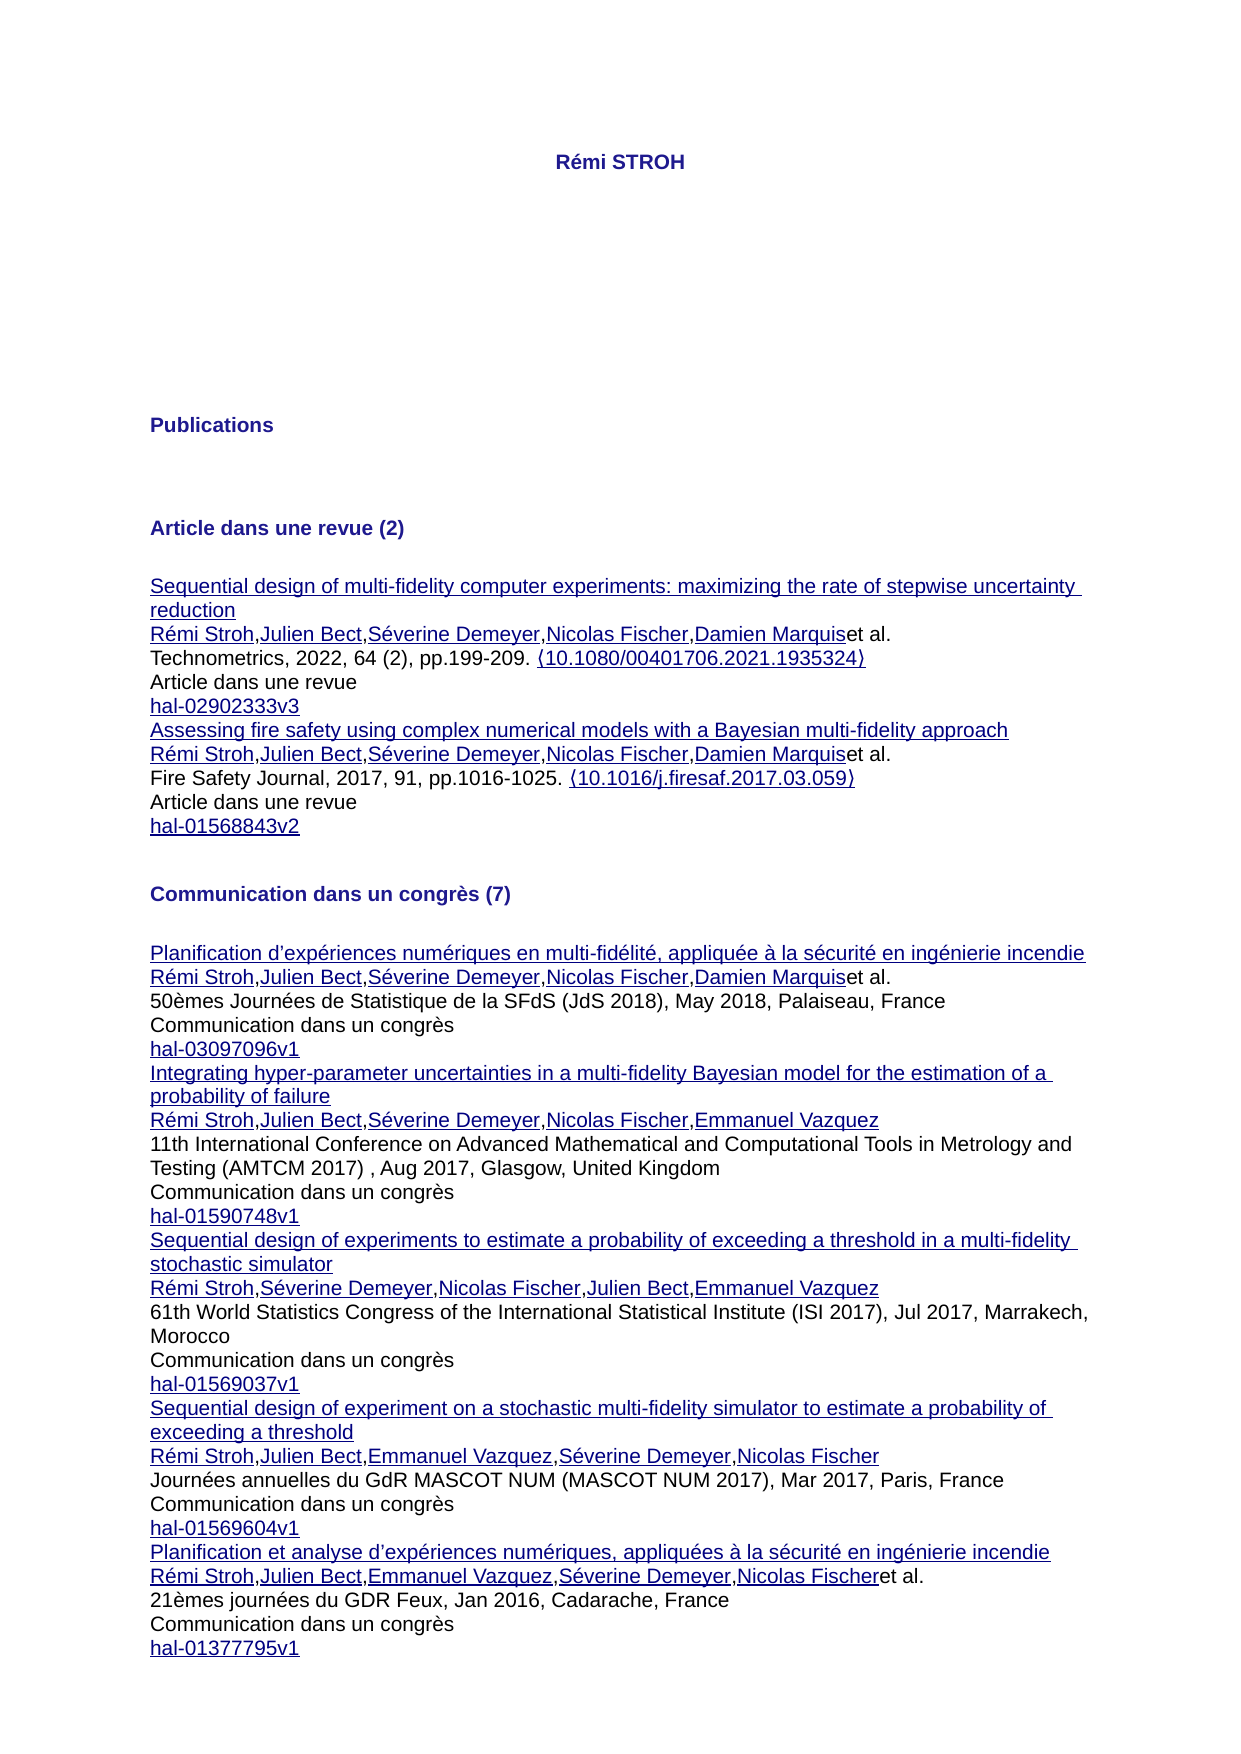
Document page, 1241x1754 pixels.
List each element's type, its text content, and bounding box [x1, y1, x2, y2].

subtitle Rémi STROH [150, 150, 1090, 174]
table_header Sequential design of multi-fidelity computer experiments: maximizing the rate of stepwise uncertainty reduction Rémi Stroh,Julien Bect,Séverine Demeyer,Nicolas Fischer,Damien Marquiset al. Technometrics, 2022, 64 (2), pp.199-209. ⟨10.1080/00401706.2021.1935324⟩ Article dans une revue hal-02902333v3 [150, 574, 1090, 718]
table_header Planification d’expériences numériques en multi-fidélité, appliquée à la sécurité en ingénierie incendie Rémi Stroh,Julien Bect,Séverine Demeyer,Nicolas Fischer,Damien Marquiset al. 50èmes Journées de Statistique de la SFdS (JdS 2018), May 2018, Palaiseau, France Communication dans un congrès hal-03097096v1 [150, 941, 1090, 1060]
subtitle Article dans une revue (2) [150, 516, 1090, 539]
table_cell Sequential design of experiment on a stochastic multi-fidelity simulator to estimate a probability of exceeding a threshold Rémi Stroh,Julien Bect,Emmanuel Vazquez,Séverine Demeyer,Nicolas Fischer Journées annuelles du GdR MASCOT NUM (MASCOT NUM 2017), Mar 2017, Paris, France Communication dans un congrès hal-01569604v1 [150, 1396, 1090, 1539]
table_cell Sequential design of experiments to estimate a probability of exceeding a threshold in a multi-fidelity stochastic simulator Rémi Stroh,Séverine Demeyer,Nicolas Fischer,Julien Bect,Emmanuel Vazquez 61th World Statistics Congress of the International Statistical Institute (ISI 2017), Jul 2017, Marrakech, Morocco Communication dans un congrès hal-01569037v1 [150, 1228, 1090, 1396]
subtitle Publications [150, 412, 1090, 436]
table_cell Planification et analyse d’expériences numériques, appliquées à la sécurité en ingénierie incendie Rémi Stroh,Julien Bect,Emmanuel Vazquez,Séverine Demeyer,Nicolas Fischeret al. 21èmes journées du GDR Feux, Jan 2016, Cadarache, France Communication dans un congrès hal-01377795v1 [150, 1540, 1090, 1659]
table_cell Assessing fire safety using complex numerical models with a Bayesian multi-fidelity approach Rémi Stroh,Julien Bect,Séverine Demeyer,Nicolas Fischer,Damien Marquiset al. Fire Safety Journal, 2017, 91, pp.1016-1025. ⟨10.1016/j.firesaf.2017.03.059⟩ Article dans une revue hal-01568843v2 [150, 718, 1090, 837]
subtitle Communication dans un congrès (7) [150, 882, 1090, 906]
table_cell Integrating hyper-parameter uncertainties in a multi-fidelity Bayesian model for the estimation of a probability of failure Rémi Stroh,Julien Bect,Séverine Demeyer,Nicolas Fischer,Emmanuel Vazquez 11th International Conference on Advanced Mathematical and Computational Tools in Metrology and Testing (AMTCM 2017) , Aug 2017, Glasgow, United Kingdom Communication dans un congrès hal-01590748v1 [150, 1060, 1090, 1228]
